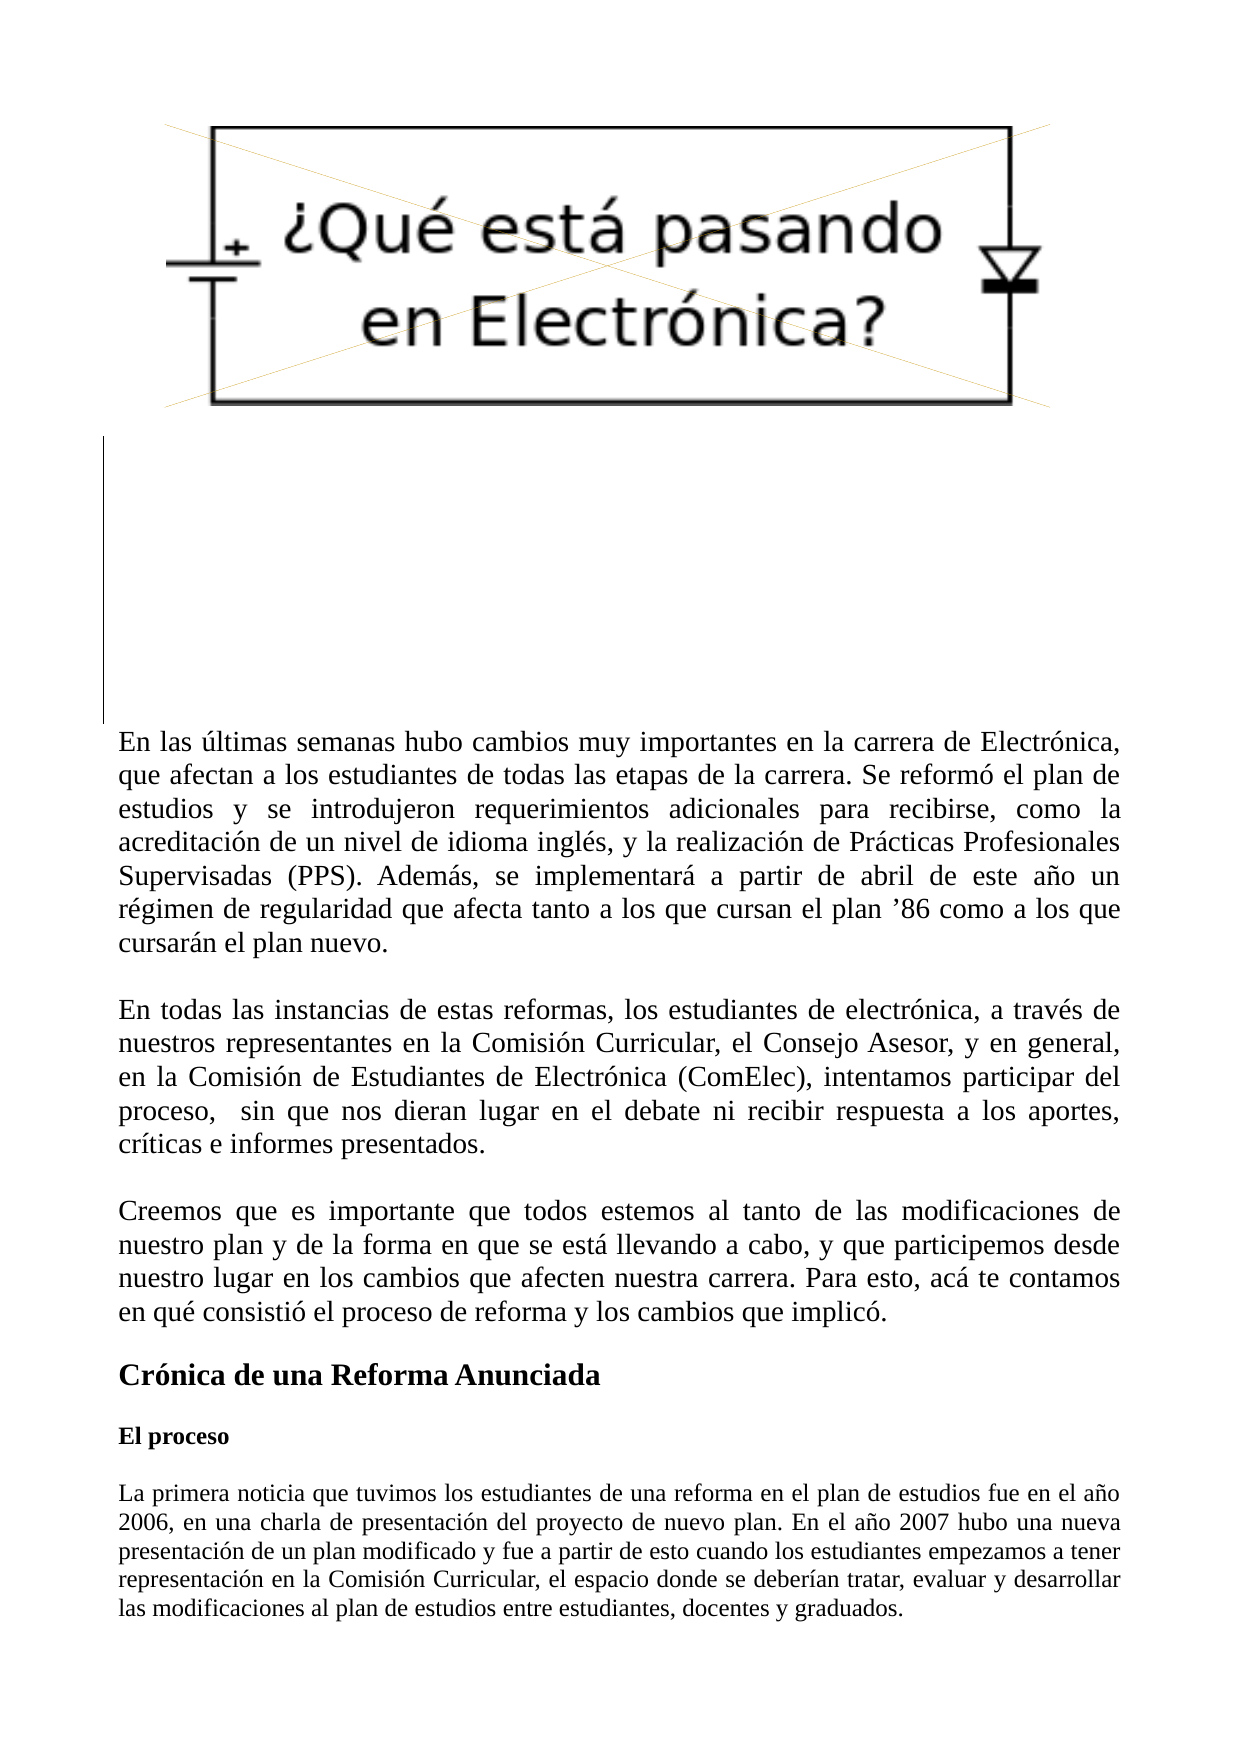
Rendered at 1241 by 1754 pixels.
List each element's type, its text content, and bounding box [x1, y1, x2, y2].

text En las últimas semanas hubo cambios muy importantes en la carrera de Electrónica, que afectan a los estudiantes de todas las etapas de la carrera. Se reformó el plan de estudios y se introdujeron requerimientos adicionales para recibirse, como la acreditación de un nivel de idioma inglés, y la realización de Prácticas Profesionales Supervisadas (PPS). Además, se implementará a partir de abril de este año un régimen de regularidad que afecta tanto a los que cursan el plan ’86 como a los que cursarán el plan nuevo. [118, 724, 1122, 958]
text Crónica de una Reforma Anunciada [118, 1356, 1122, 1392]
text Creemos que es importante que todos estemos al tanto de las modificaciones de nuestro plan y de la forma en que se está llevando a cabo, y que participemos desde nuestro lugar en los cambios que afecten nuestra carrera. Para esto, acá te contamos en qué consistió el proceso de reforma y los cambios que implicó. [118, 1193, 1122, 1327]
text El proceso [118, 1421, 1122, 1449]
picture [166, 126, 604, 406]
picture [174, 126, 1041, 265]
picture [173, 267, 1042, 406]
picture [611, 126, 1049, 406]
text En todas las instancias de estas reformas, los estudiantes de electrónica, a través de nuestros representantes en la Comisión Curricular, el Consejo Asesor, y en general, en la Comisión de Estudiantes de Electrónica (ComElec), intentamos participar del proceso, sin que nos dieran lugar en el debate ni recibir respuesta a los aportes, críticas e informes presentados. [118, 992, 1122, 1160]
text La primera noticia que tuvimos los estudiantes de una reforma en el plan de estudios fue en el año 2006, en una charla de presentación del proyecto de nuevo plan. En el año 2007 hubo una nueva presentación de un plan modificado y fue a partir de esto cuando los estudiantes empezamos a tener representación en la Comisión Curricular, el espacio donde se deberían tratar, evaluar y desarrollar las modificaciones al plan de estudios entre estudiantes, docentes y graduados. [118, 1478, 1122, 1622]
